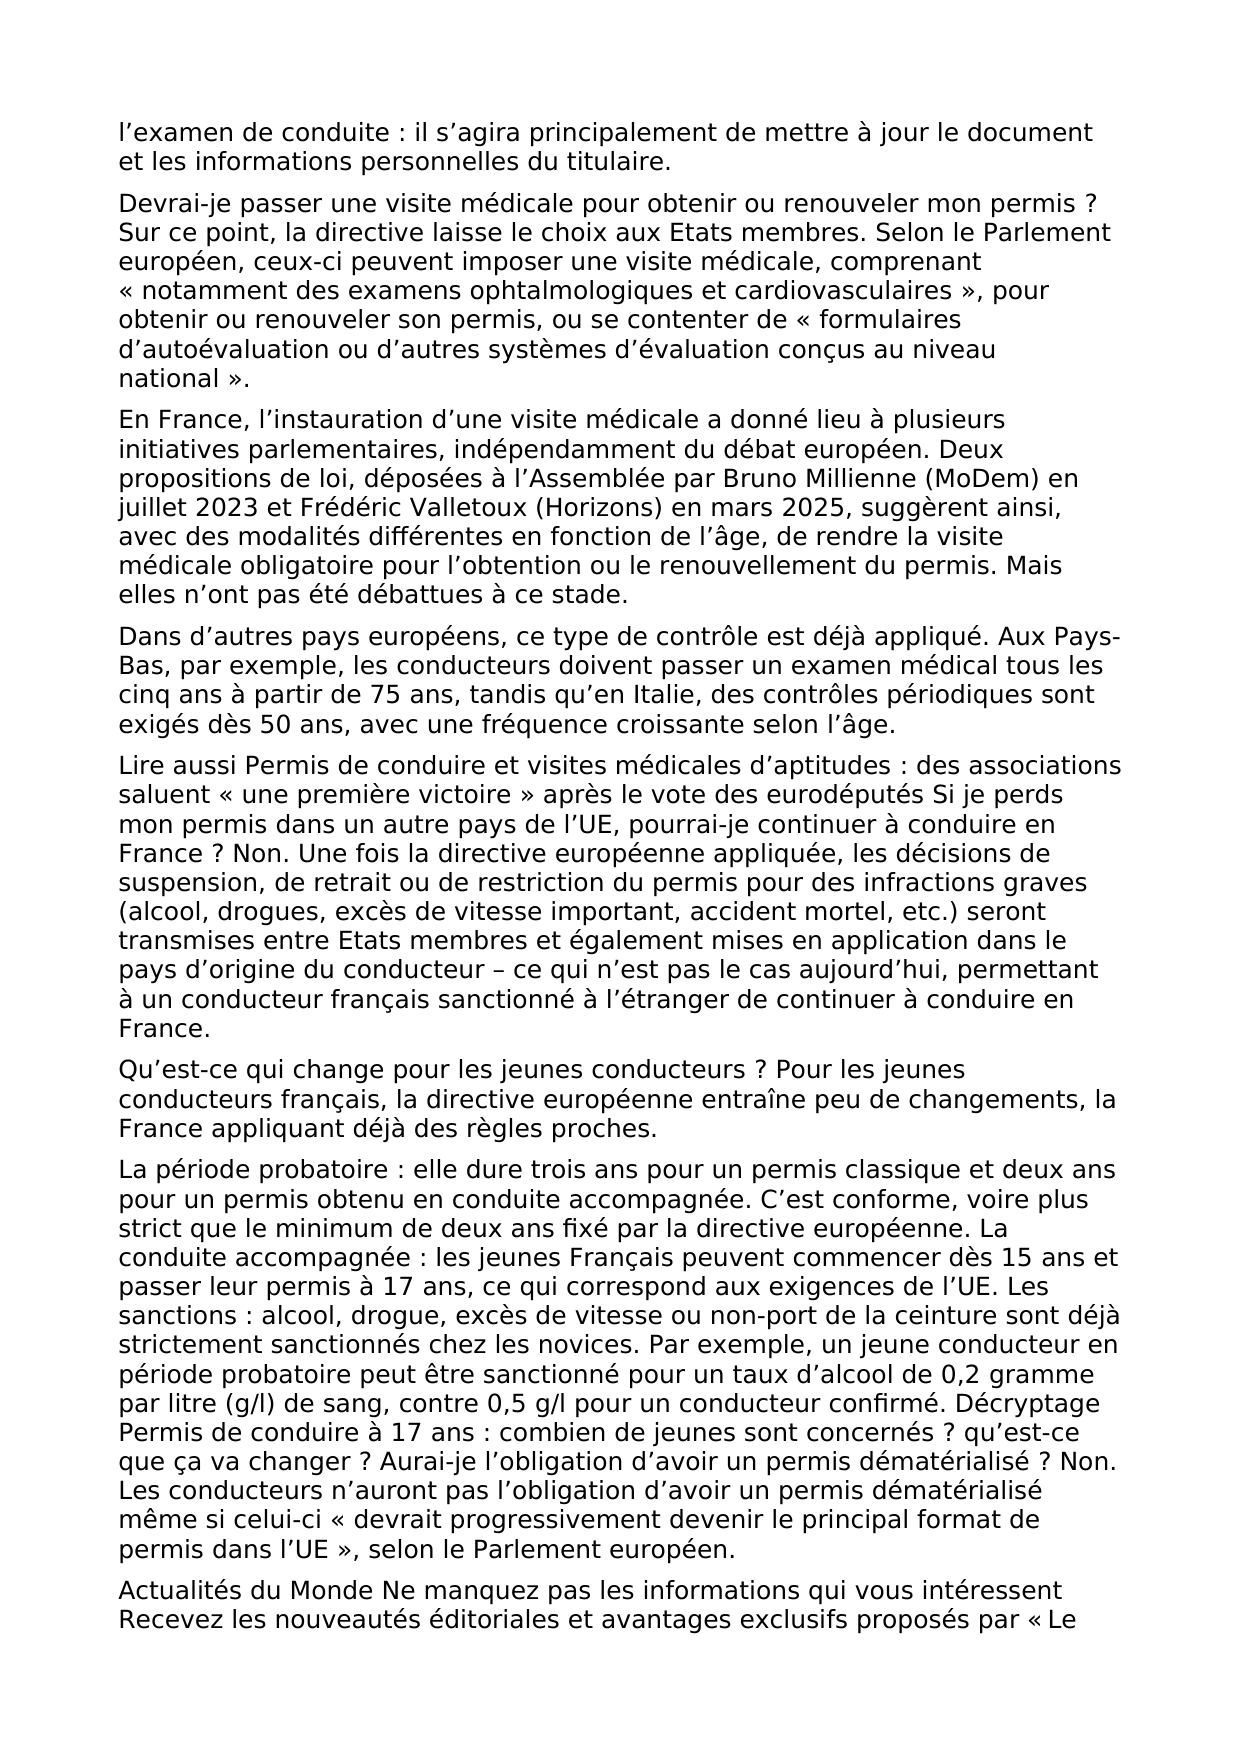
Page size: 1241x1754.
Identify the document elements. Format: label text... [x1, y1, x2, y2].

text Qu’est-ce qui change pour les jeunes conducteurs ? Pour les jeunes conducteurs français, la directive européenne entraîne peu de changements, la France appliquant déjà des règles proches. [118, 1056, 1122, 1143]
text Lire aussi Permis de conduire et visites médicales d’aptitudes : des associations saluent « une première victoire » après le vote des eurodéputés Si je perds mon permis dans un autre pays de l’UE, pourrai-je continuer à conduire en France ? Non. Une fois la directive européenne appliquée, les décisions de suspension, de retrait ou de restriction du permis pour des infractions graves (alcool, drogues, excès de vitesse important, accident mortel, etc.) seront transmises entre Etats membres et également mises en application dans le pays d’origine du conducteur – ce qui n’est pas le cas aujourd’hui, permettant à un conducteur français sanctionné à l’étranger de continuer à conduire en France. [118, 751, 1122, 1043]
text Dans d’autres pays européens, ce type de contrôle est déjà appliqué. Aux Pays-Bas, par exemple, les conducteurs doivent passer un examen médical tous les cinq ans à partir de 75 ans, tandis qu’en Italie, des contrôles périodiques sont exigés dès 50 ans, avec une fréquence croissante selon l’âge. [118, 622, 1122, 739]
text l’examen de conduite : il s’agira principalement de mettre à jour le document et les informations personnelles du titulaire. [118, 118, 1122, 176]
text Actualités du Monde Ne manquez pas les informations qui vous intéressent Recevez les nouveautés éditoriales et avantages exclusifs proposés par « Le [118, 1576, 1122, 1635]
text En France, l’instauration d’une visite médicale a donné lieu à plusieurs initiatives parlementaires, indépendamment du débat européen. Deux propositions de loi, déposées à l’Assemblée par Bruno Millienne (MoDem) en juillet 2023 et Frédéric Valletoux (Horizons) en mars 2025, suggèrent ainsi, avec des modalités différentes en fonction de l’âge, de rendre la visite médicale obligatoire pour l’obtention ou le renouvellement du permis. Mais elles n’ont pas été débattues à ce stade. [118, 406, 1122, 610]
text Devrai-je passer une visite médicale pour obtenir ou renouveler mon permis ? Sur ce point, la directive laisse le choix aux Etats membres. Selon le Parlement européen, ceux-ci peuvent imposer une visite médicale, comprenant « notamment des examens ophtalmologiques et cardiovasculaires », pour obtenir ou renouveler son permis, ou se contenter de « formulaires d’autoévaluation ou d’autres systèmes d’évaluation conçus au niveau national ». [118, 189, 1122, 393]
text La période probatoire : elle dure trois ans pour un permis classique et deux ans pour un permis obtenu en conduite accompagnée. C’est conforme, voire plus strict que le minimum de deux ans fixé par la directive européenne. La conduite accompagnée : les jeunes Français peuvent commencer dès 15 ans et passer leur permis à 17 ans, ce qui correspond aux exigences de l’UE. Les sanctions : alcool, drogue, excès de vitesse ou non-port de la ceinture sont déjà strictement sanctionnés chez les novices. Par exemple, un jeune conducteur en période probatoire peut être sanctionné pour un taux d’alcool de 0,2 gramme par litre (g/l) de sang, contre 0,5 g/l pour un conducteur confirmé. Décryptage Permis de conduire à 17 ans : combien de jeunes sont concernés ? qu’est-ce que ça va changer ? Aurai-je l’obligation d’avoir un permis dématérialisé ? Non. Les conducteurs n’auront pas l’obligation d’avoir un permis dématérialisé même si celui-ci « devrait progressivement devenir le principal format de permis dans l’UE », selon le Parlement européen. [118, 1156, 1122, 1564]
